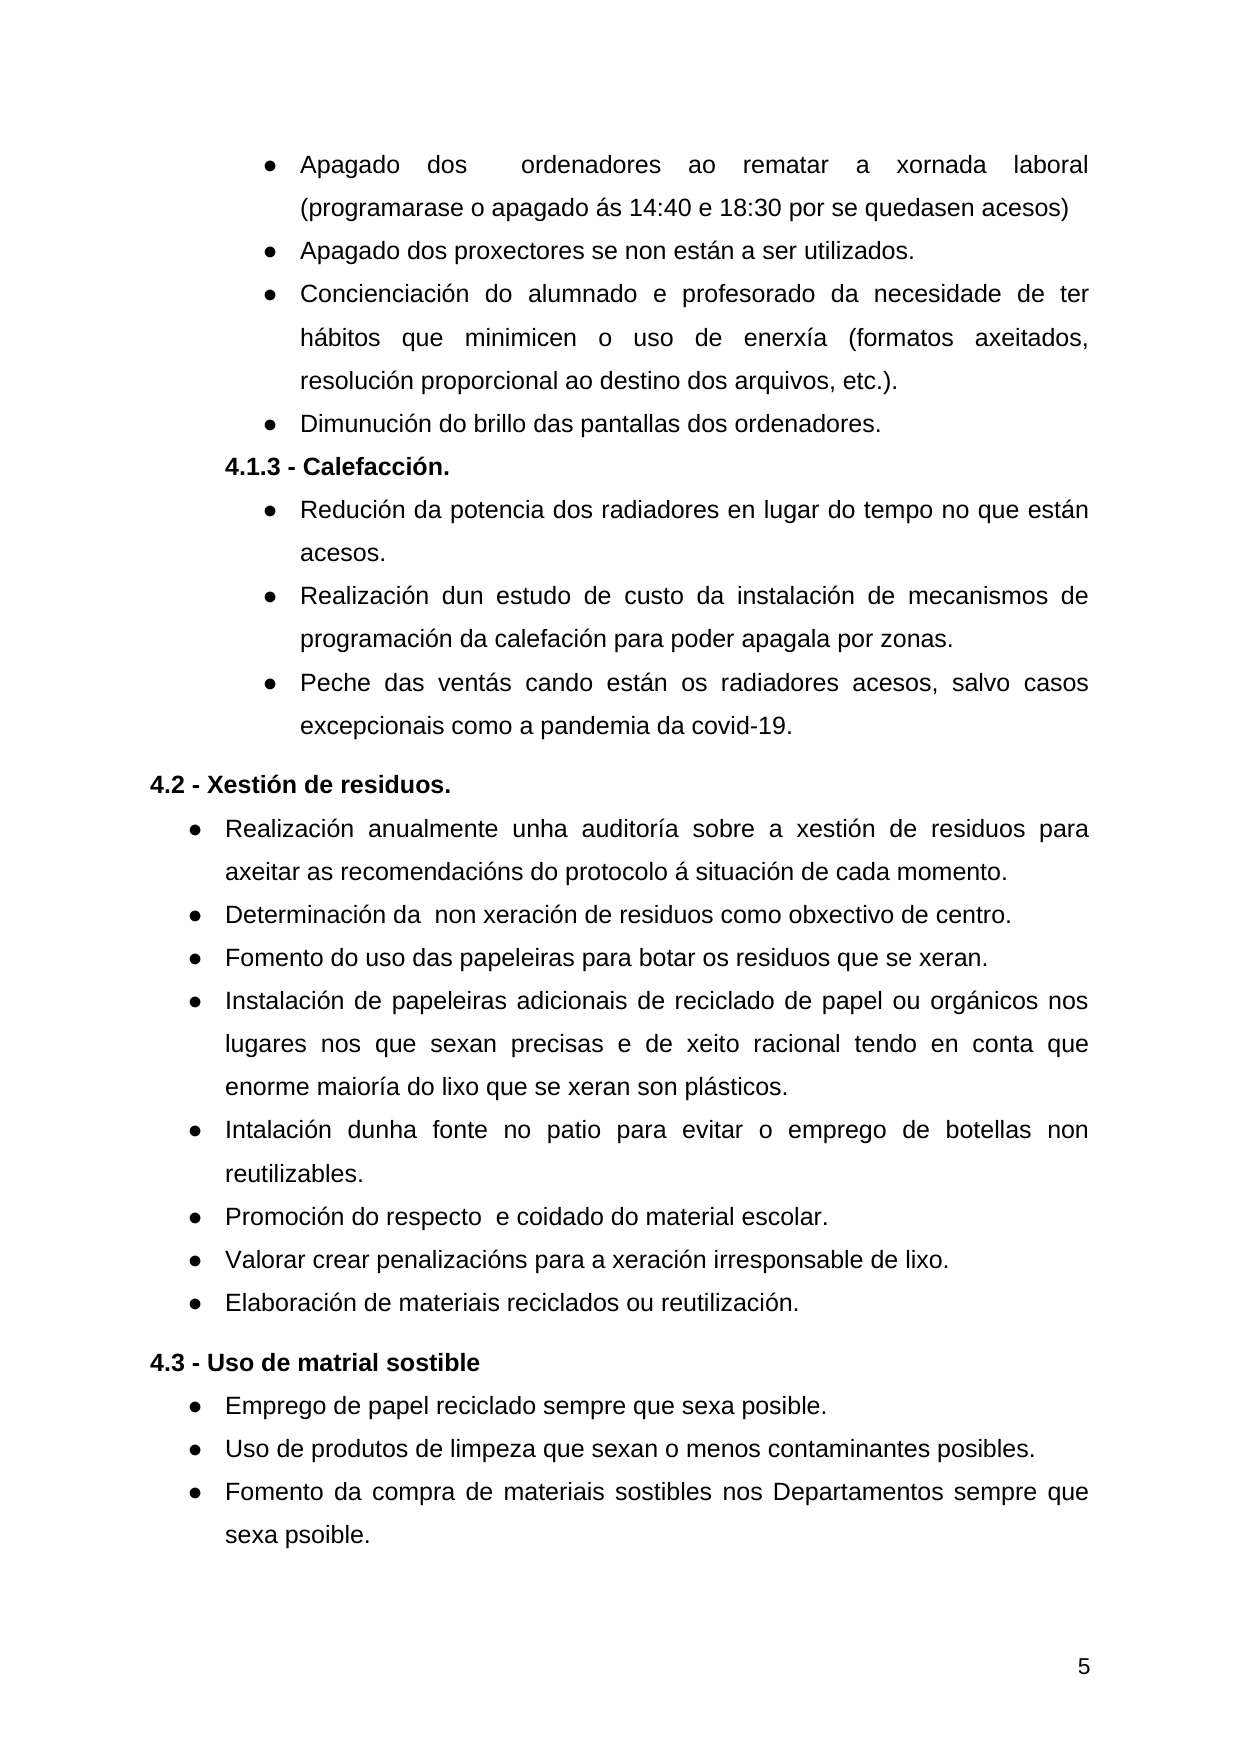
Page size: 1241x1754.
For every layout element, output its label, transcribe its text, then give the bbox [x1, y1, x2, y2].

list Apagado dos proxectores se non están a ser utilizados. [262, 236, 1090, 265]
list Fomento da compra de materiais sostibles nos Departamentos sempre que sexa psoible. [187, 1477, 1090, 1549]
list Concienciación do alumnado e profesorado da necesidade de ter hábitos que minimicen o uso de enerxía (formatos axeitados, resolución proporcional ao destino dos arquivos, etc.). [262, 279, 1090, 394]
list Promoción do respecto e coidado do material escolar. [187, 1202, 1090, 1230]
list Emprego de papel reciclado sempre que sexa posible. [187, 1391, 1090, 1419]
text 4.2 - Xestión de residuos. [150, 770, 1090, 799]
list Dimunución do brillo das pantallas dos ordenadores. [262, 409, 1090, 437]
list Instalación de papeleiras adicionais de reciclado de papel ou orgánicos nos lugares nos que sexan precisas e de xeito racional tendo en conta que enorme maioría do lixo que se xeran son plásticos. [187, 986, 1090, 1101]
list Realización dun estudo de custo da instalación de mecanismos de programación da calefación para poder apagala por zonas. [262, 581, 1090, 653]
list Determinación da non xeración de residuos como obxectivo de centro. [187, 900, 1090, 928]
list Peche das ventás cando están os radiadores acesos, salvo casos excepcionais como a pandemia da covid-19. [262, 667, 1090, 739]
list Apagado dos ordenadores ao rematar a xornada laboral (programarase o apagado ás 14:40 e 18:30 por se quedasen acesos) [262, 150, 1090, 222]
list Redución da potencia dos radiadores en lugar do tempo no que están acesos. [262, 495, 1090, 567]
list Realización anualmente unha auditoría sobre a xestión de residuos para axeitar as recomendacións do protocolo á situación de cada momento. [187, 813, 1090, 885]
text 4.3 - Uso de matrial sostible [150, 1348, 1090, 1376]
list Fomento do uso das papeleiras para botar os residuos que se xeran. [187, 943, 1090, 972]
list Valorar crear penalizacións para a xeración irresponsable de lixo. [187, 1245, 1090, 1273]
list Uso de produtos de limpeza que sexan o menos contaminantes posibles. [187, 1434, 1090, 1463]
text 4.1.3 - Calefacción. [225, 452, 1090, 481]
list Intalación dunha fonte no patio para evitar o emprego de botellas non reutilizables. [187, 1115, 1090, 1187]
list Elaboración de materiais reciclados ou reutilización. [187, 1288, 1090, 1317]
